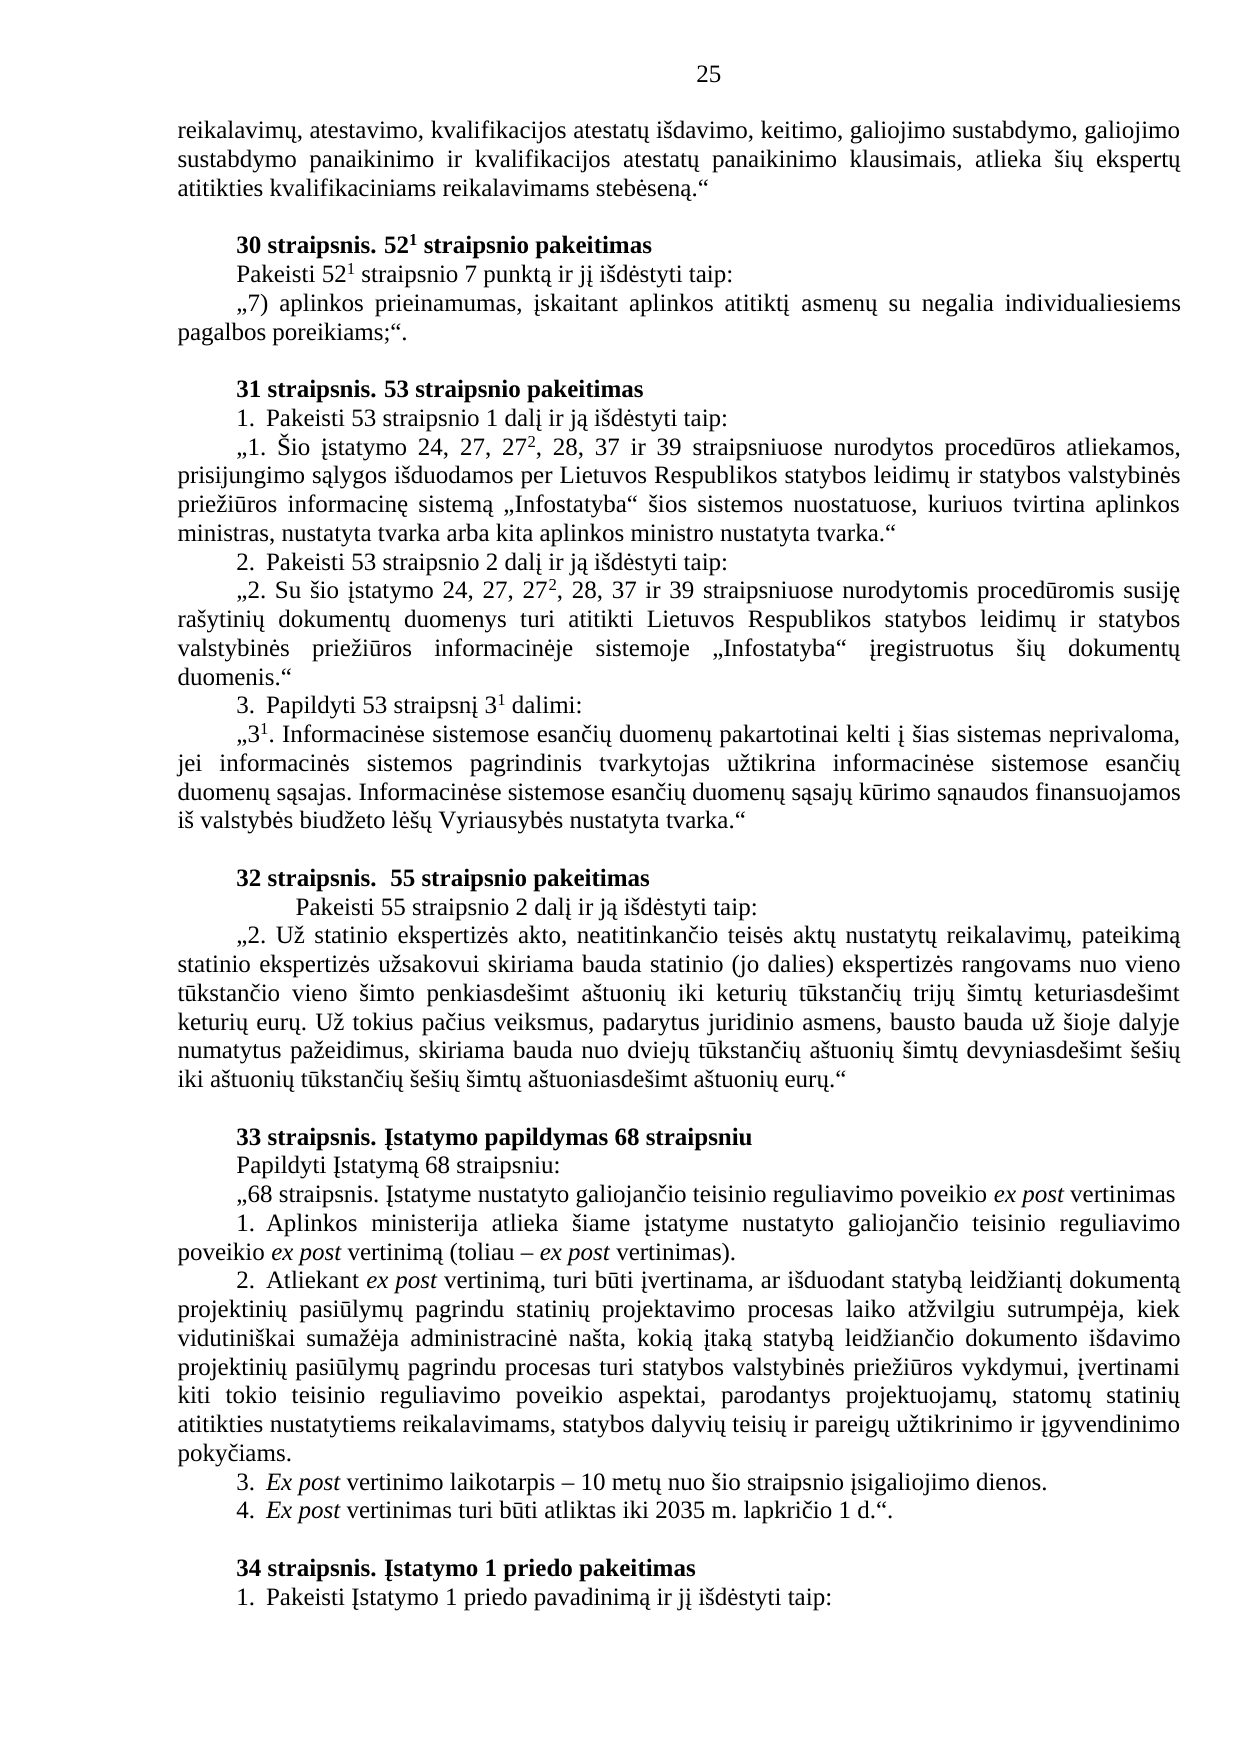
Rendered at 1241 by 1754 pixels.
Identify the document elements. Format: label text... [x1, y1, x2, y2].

text 34 straipsnis. Įstatymo 1 priedo pakeitimas [177, 1553, 1181, 1582]
text 32 straipsnis. 55 straipsnio pakeitimas [177, 863, 1181, 892]
text „2. Su šio įstatymo 24, 27, 272, 28, 37 ir 39 straipsniuose nurodytomis procedūromis susiję rašytinių dokumentų duomenys turi atitikti Lietuvos Respublikos statybos leidimų ir statybos valstybinės priežiūros informacinėje sistemoje „Infostatyba“ įregistruotus šių dokumentų duomenis.“ [177, 575, 1181, 690]
text Papildyti Įstatymą 68 straipsniu: [177, 1150, 1181, 1179]
text „68 straipsnis. Įstatyme nustatyto galiojančio teisinio reguliavimo poveikio ex post vertinimas [236, 1179, 1181, 1208]
text „1. Šio įstatymo 24, 27, 272, 28, 37 ir 39 straipsniuose nurodytos procedūros atliekamos, prisijungimo sąlygos išduodamos per Lietuvos Respublikos statybos leidimų ir statybos valstybinės priežiūros informacinę sistemą „Infostatyba“ šios sistemos nuostatuose, kuriuos tvirtina aplinkos ministras, nustatyta tvarka arba kita aplinkos ministro nustatyta tvarka.“ [177, 432, 1181, 547]
text Pakeisti 521 straipsnio 7 punktą ir jį išdėstyti taip: [177, 259, 1181, 288]
text „2. Už statinio ekspertizės akto, neatitinkančio teisės aktų nustatytų reikalavimų, pateikimą statinio ekspertizės užsakovui skiriama bauda statinio (jo dalies) ekspertizės rangovams nuo vieno tūkstančio vieno šimto penkiasdešimt aštuonių iki keturių tūkstančių trijų šimtų keturiasdešimt keturių eurų. Už tokius pačius veiksmus, padarytus juridinio asmens, bausto bauda už šioje dalyje numatytus pažeidimus, skiriama bauda nuo dviejų tūkstančių aštuonių šimtų devyniasdešimt šešių iki aštuonių tūkstančių šešių šimtų aštuoniasdešimt aštuonių eurų.“ [177, 920, 1181, 1093]
text 1. Pakeisti 53 straipsnio 1 dalį ir ją išdėstyti taip: [177, 403, 1181, 432]
text 1. Aplinkos ministerija atlieka šiame įstatyme nustatyto galiojančio teisinio reguliavimo poveikio ex post vertinimą (toliau – ex post vertinimas). [177, 1208, 1181, 1265]
text 33 straipsnis. Įstatymo papildymas 68 straipsniu [177, 1122, 1181, 1150]
text 3. Papildyti 53 straipsnį 31 dalimi: [177, 690, 1181, 719]
text reikalavimų, atestavimo, kvalifikacijos atestatų išdavimo, keitimo, galiojimo sustabdymo, galiojimo sustabdymo panaikinimo ir kvalifikacijos atestatų panaikinimo klausimais, atlieka šių ekspertų atitikties kvalifikaciniams reikalavimams stebėseną.“ [177, 115, 1181, 202]
text 31 straipsnis. 53 straipsnio pakeitimas [177, 374, 1181, 403]
text Pakeisti 55 straipsnio 2 dalį ir ją išdėstyti taip: [236, 892, 1181, 920]
text 4. Ex post vertinimas turi būti atliktas iki 2035 m. lapkričio 1 d.“. [177, 1495, 1181, 1524]
text 2. Atliekant ex post vertinimą, turi būti įvertinama, ar išduodant statybą leidžiantį dokumentą projektinių pasiūlymų pagrindu statinių projektavimo procesas laiko atžvilgiu sutrumpėja, kiek vidutiniškai sumažėja administracinė našta, kokią įtaką statybą leidžiančio dokumento išdavimo projektinių pasiūlymų pagrindu procesas turi statybos valstybinės priežiūros vykdymui, įvertinami kiti tokio teisinio reguliavimo poveikio aspektai, parodantys projektuojamų, statomų statinių atitikties nustatytiems reikalavimams, statybos dalyvių teisių ir pareigų užtikrinimo ir įgyvendinimo pokyčiams. [177, 1265, 1181, 1467]
text 30 straipsnis. 521 straipsnio pakeitimas [177, 230, 1181, 259]
text 2. Pakeisti 53 straipsnio 2 dalį ir ją išdėstyti taip: [177, 547, 1181, 575]
text „7) aplinkos prieinamumas, įskaitant aplinkos atitiktį asmenų su negalia individualiesiems pagalbos poreikiams;“. [177, 288, 1181, 345]
text „31. Informacinėse sistemose esančių duomenų pakartotinai kelti į šias sistemas neprivaloma, jei informacinės sistemos pagrindinis tvarkytojas užtikrina informacinėse sistemose esančių duomenų sąsajas. Informacinėse sistemose esančių duomenų sąsajų kūrimo sąnaudos finansuojamos iš valstybės biudžeto lėšų Vyriausybės nustatyta tvarka.“ [177, 719, 1181, 834]
text 3. Ex post vertinimo laikotarpis – 10 metų nuo šio straipsnio įsigaliojimo dienos. [177, 1467, 1181, 1495]
text 1. Pakeisti Įstatymo 1 priedo pavadinimą ir jį išdėstyti taip: [177, 1582, 1181, 1610]
